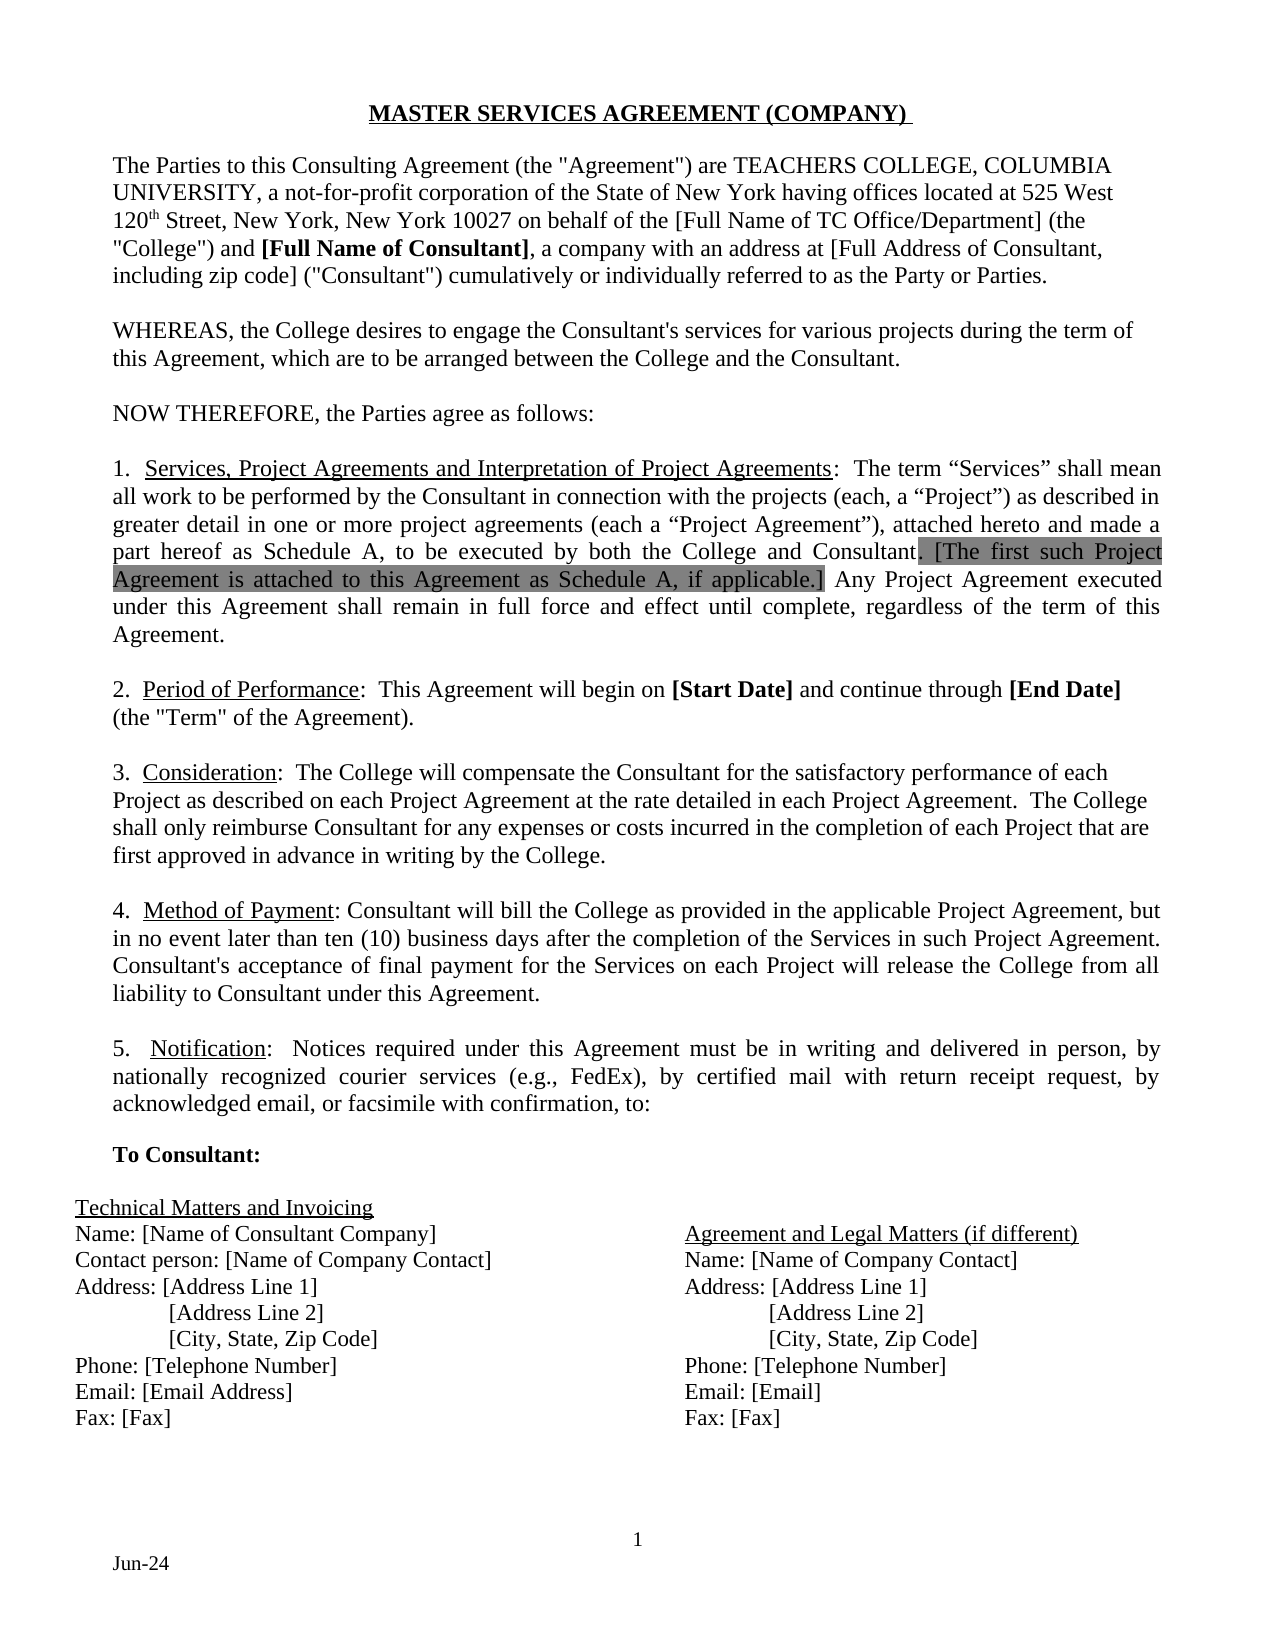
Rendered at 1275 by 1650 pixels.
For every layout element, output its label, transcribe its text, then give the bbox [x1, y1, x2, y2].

subtitle Technical Matters and Invoicing [75, 1194, 572, 1220]
text Address: [Address Line 1] [75, 1273, 572, 1299]
text NOW THEREFORE, the Parties agree as follows: [112, 399, 1162, 427]
text 5. Notification: Notices required under this Agreement must be in writing and delivered in person, by nationally recognized courier services (e.g., FedEx), by certified mail with return receipt request, by acknowledged email, or facsimile with confirmation, to: [112, 1034, 1162, 1117]
text [Address Line 2] [694, 1299, 1162, 1325]
text Address: [Address Line 1] [684, 1273, 1162, 1299]
text Phone: [Telephone Number] [684, 1352, 1162, 1378]
text Name: [Name of Consultant Company] [75, 1220, 572, 1246]
text [City, State, Zip Code] [694, 1325, 1162, 1352]
text 3. Consideration: The College will compensate the Consultant for the satisfactory performance of each Project as described on each Project Agreement at the rate detailed in each Project Agreement. The College shall only reimburse Consultant for any expenses or costs incurred in the completion of each Project that are first approved in advance in writing by the College. [112, 758, 1162, 868]
text 1. Services, Project Agreements and Interpretation of Project Agreements: The term “Services” shall mean all work to be performed by the Consultant in connection with the projects (each, a “Project”) as described in greater detail in one or more project agreements (each a “Project Agreement”), attached hereto and made a part hereof as Schedule A, to be executed by both the College and Consultant. [The first such Project Agreement is attached to this Agreement as Schedule A, if applicable.] Any Project Agreement executed under this Agreement shall remain in full force and effect until complete, regardless of the term of this Agreement. [112, 454, 1162, 648]
text WHEREAS, the College desires to engage the Consultant's services for various projects during the term of this Agreement, which are to be arranged between the College and the Consultant. [112, 316, 1162, 372]
text Phone: [Telephone Number] [75, 1352, 572, 1378]
subtitle To Consultant: [112, 1141, 1162, 1167]
text Contact person: [Name of Company Contact] [75, 1246, 572, 1273]
text Name: [Name of Company Contact] [684, 1246, 1162, 1273]
text Email: [Email Address] [75, 1378, 572, 1404]
text 2. Period of Performance: This Agreement will begin on [Start Date] and continue through [End Date] (the "Term" of the Agreement). [112, 675, 1162, 730]
text The Parties to this Consulting Agreement (the "Agreement") are TEACHERS COLLEGE, COLUMBIA UNIVERSITY, a not-for-profit corporation of the State of New York having offices located at 525 West 120th Street, New York, New York 10027 on behalf of the [Full Name of TC Office/Department] (the "College") and [Full Name of Consultant], a company with an address at [Full Address of Consultant, including zip code] ("Consultant") cumulatively or individually referred to as the Party or Parties. [112, 151, 1162, 289]
text Fax: [Fax] [75, 1404, 572, 1431]
text 4. Method of Payment: Consultant will bill the College as provided in the applicable Project Agreement, but in no event later than ten (10) business days after the completion of the Services in such Project Agreement. Consultant's acceptance of final payment for the Services on each Project will release the College from all liability to Consultant under this Agreement. [112, 896, 1162, 1006]
text [Address Line 2] [75, 1299, 572, 1325]
subtitle MASTER SERVICES AGREEMENT (COMPANY) [112, 99, 1162, 127]
text Fax: [Fax] [684, 1404, 1162, 1431]
text [City, State, Zip Code] [75, 1325, 572, 1352]
text Email: [Email] [684, 1378, 1162, 1404]
subtitle Agreement and Legal Matters (if different) [684, 1220, 1162, 1246]
